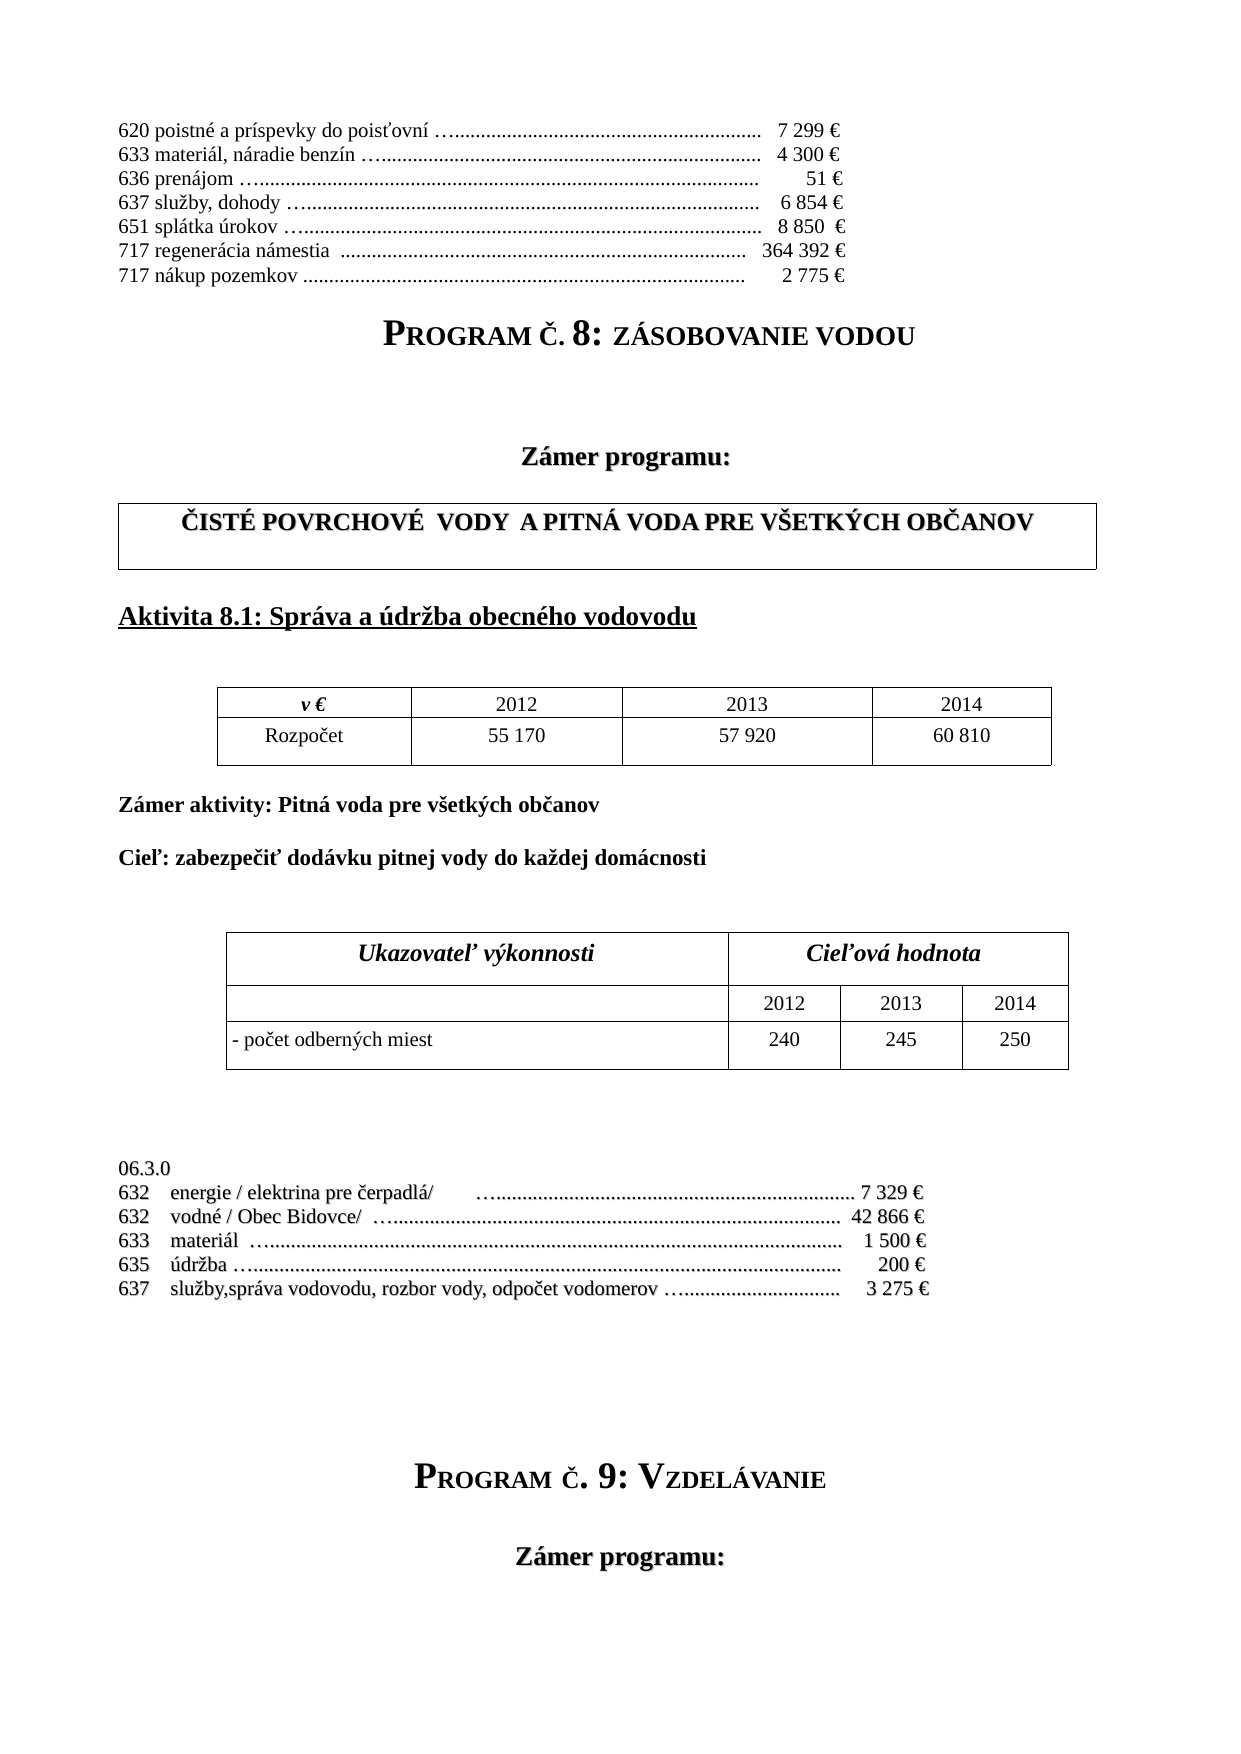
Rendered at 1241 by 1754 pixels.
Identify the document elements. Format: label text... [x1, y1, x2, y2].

text Program č. 9: Vzdelávanie [118, 1453, 1122, 1496]
text 633 materiál ….............................................................................................................. 1 500 € [118, 1228, 1122, 1252]
table_cell 240 [729, 1022, 840, 1069]
text 633 materiál, náradie benzín …......................................................................... 4 300 € [118, 142, 1114, 166]
table_cell Rozpočet [218, 718, 411, 764]
table_cell [227, 986, 728, 1021]
text Zámer aktivity: Pitná voda pre všetkých občanov [118, 791, 1114, 817]
table_header Cieľová hodnota [729, 933, 1068, 985]
table_cell 55 170 [412, 718, 622, 764]
table_cell 57 920 [623, 718, 872, 764]
text Zámer programu: [118, 1539, 1122, 1571]
table_cell 2013 [841, 986, 962, 1021]
text 632 vodné / Obec Bidovce/ …...................................................................................... 42 866 € [118, 1204, 1122, 1228]
table_header 2012 [412, 688, 622, 717]
table_cell - počet odberných miest [227, 1022, 728, 1069]
text 632 energie / elektrina pre čerpadlá/ …..................................................................... 7 329 € [118, 1180, 1122, 1204]
table_cell 245 [841, 1022, 962, 1069]
text Cieľ: zabezpečiť dodávku pitnej vody do každej domácnosti [118, 844, 1114, 870]
text ČISTÉ POVRCHOVÉ VODY A PITNÁ VODA PRE VŠETKÝCH OBČANOV [119, 504, 1096, 536]
text PROGRAM Č. 8: ZÁSOBOVANIE VODOU [118, 311, 1114, 354]
text 717 nákup pozemkov ..................................................................................... 2 775 € [118, 262, 1114, 287]
table_header 2013 [623, 688, 872, 717]
text 637 služby, dohody …....................................................................................... 6 854 € [118, 190, 1114, 214]
text 637 služby,správa vodovodu, rozbor vody, odpočet vodomerov ….............................. 3 275 € [118, 1276, 1122, 1300]
text Aktivita 8.1: Správa a údržba obecného vodovodu [118, 600, 1114, 631]
table_header v € [218, 688, 411, 717]
text 636 prenájom …................................................................................................ 51 € [118, 166, 1114, 190]
table_cell 250 [963, 1022, 1068, 1069]
table_cell 60 810 [873, 718, 1051, 764]
table_cell 2014 [963, 986, 1068, 1021]
text 651 splátka úrokov …........................................................................................ 8 850 € [118, 214, 1114, 238]
text 717 regenerácia námestia .............................................................................. 364 392 € [118, 238, 1114, 262]
text Zámer programu: [118, 440, 1133, 471]
text 620 poistné a príspevky do poisťovní …........................................................... 7 299 € [118, 118, 1114, 142]
text 635 údržba …................................................................................................................. 200 € [118, 1252, 1122, 1276]
table_header 2014 [873, 688, 1051, 717]
text 06.3.0 [118, 1156, 1122, 1180]
table_cell 2012 [729, 986, 840, 1021]
table_header Ukazovateľ výkonnosti [227, 933, 728, 985]
